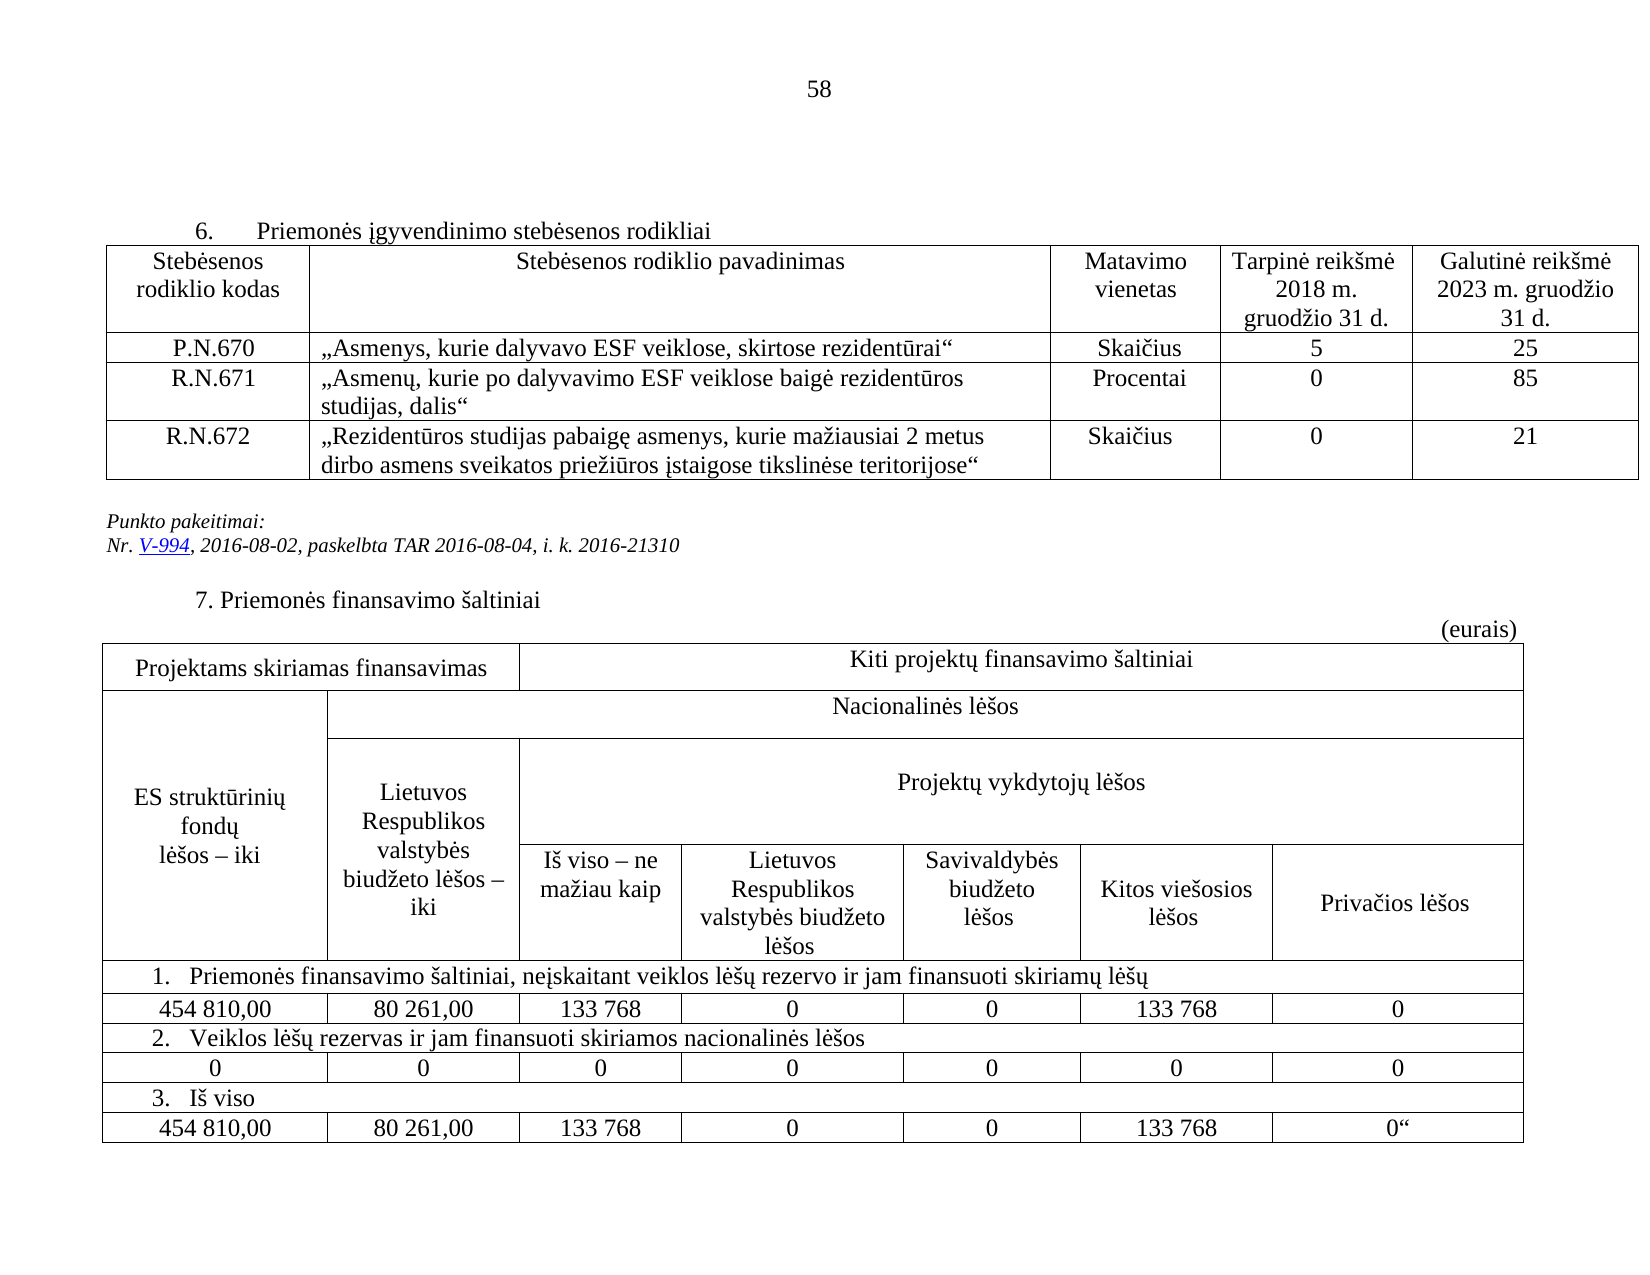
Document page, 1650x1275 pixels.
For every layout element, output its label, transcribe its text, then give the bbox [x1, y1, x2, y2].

text Punkto pakeitimai: [106, 509, 1532, 533]
table_cell 133 768 [1081, 1113, 1272, 1142]
table_cell Projektų vykdytojų lėšos [520, 739, 1523, 844]
table_cell 3. Iš viso [103, 1083, 1523, 1112]
table_cell 0 [904, 1053, 1080, 1082]
table_cell 85 [1413, 363, 1638, 420]
table_cell „Asmenų, kurie po dalyvavimo ESF veiklose baigė rezidentūros studijas, dalis“ [310, 363, 1050, 420]
table_cell 0 [1273, 994, 1523, 1022]
table_cell 133 768 [520, 994, 681, 1022]
table_cell 5 [1221, 333, 1412, 362]
table_header Stebėsenos rodiklio pavadinimas [310, 246, 1050, 332]
table_cell 0 [682, 1053, 903, 1082]
table_header Stebėsenos rodiklio kodas [107, 246, 309, 332]
table_cell 0 [520, 1053, 681, 1082]
table_cell „Rezidentūros studijas pabaigę asmenys, kurie mažiausiai 2 metus dirbo asmens sveikatos priežiūros įstaigose tikslinėse teritorijose“ [310, 421, 1050, 479]
table_header Tarpinė reikšmė 2018 m. gruodžio 31 d. [1221, 246, 1412, 332]
table_cell R.N.672 [107, 421, 309, 479]
table_cell Savivaldybės biudžeto lėšos [904, 845, 1080, 960]
table_cell 25 [1413, 333, 1638, 362]
table_cell 1. Priemonės finansavimo šaltiniai, neįskaitant veiklos lėšų rezervo ir jam finansuoti skiriamų lėšų [103, 961, 1523, 993]
table_cell 454 810,00 [103, 994, 327, 1022]
table_header Projektams skiriamas finansavimas [103, 644, 519, 690]
table_cell 80 261,00 [328, 994, 519, 1022]
table_cell 0 [904, 994, 1080, 1022]
table_cell Skaičius [1051, 333, 1220, 362]
table_cell Lietuvos Respublikos valstybės biudžeto lėšos – iki [328, 739, 519, 960]
table_cell 21 [1413, 421, 1638, 479]
table_cell Lietuvos Respublikos valstybės biudžeto lėšos [682, 845, 903, 960]
table_cell Skaičius [1051, 421, 1220, 479]
table_cell „Asmenys, kurie dalyvavo ESF veiklose, skirtose rezidentūrai“ [310, 333, 1050, 362]
table_cell 0 [682, 1113, 903, 1142]
table_cell 0 [103, 1053, 327, 1082]
table_cell 0 [682, 994, 903, 1022]
table_header Galutinė reikšmė 2023 m. gruodžio 31 d. [1413, 246, 1638, 332]
table_cell 0 [904, 1113, 1080, 1142]
table_cell 0 [1081, 1053, 1272, 1082]
table_cell Privačios lėšos [1273, 845, 1523, 960]
table_cell Iš viso – ne mažiau kaip [520, 845, 681, 960]
table_cell 2. Veiklos lėšų rezervas ir jam finansuoti skiriamos nacionalinės lėšos [103, 1024, 1523, 1052]
table_cell 133 768 [520, 1113, 681, 1142]
table_cell 0 [328, 1053, 519, 1082]
text (eurais) [106, 614, 1517, 643]
text Nr. V-994, 2016-08-02, paskelbta TAR 2016-08-04, i. k. 2016-21310 [106, 533, 1532, 557]
table_cell 0“ [1273, 1113, 1523, 1142]
table_header Matavimo vienetas [1051, 246, 1220, 332]
table_cell 0 [1221, 363, 1412, 420]
table_cell Procentai [1051, 363, 1220, 420]
table_cell 454 810,00 [103, 1113, 327, 1142]
table_cell R.N.671 [107, 363, 309, 420]
table_cell Nacionalinės lėšos [328, 691, 1523, 738]
text 6. Priemonės įgyvendinimo stebėsenos rodikliai [106, 216, 1532, 245]
table_cell 80 261,00 [328, 1113, 519, 1142]
table_cell 0 [1221, 421, 1412, 479]
table_cell P.N.670 [107, 333, 309, 362]
table_cell Kitos viešosios lėšos [1081, 845, 1272, 960]
table_header Kiti projektų finansavimo šaltiniai [520, 644, 1523, 690]
table_cell 0 [1273, 1053, 1523, 1082]
text 7. Priemonės finansavimo šaltiniai [106, 586, 1532, 614]
table_cell 133 768 [1081, 994, 1272, 1022]
table_cell ES struktūrinių fondų lėšos – iki [103, 691, 327, 960]
